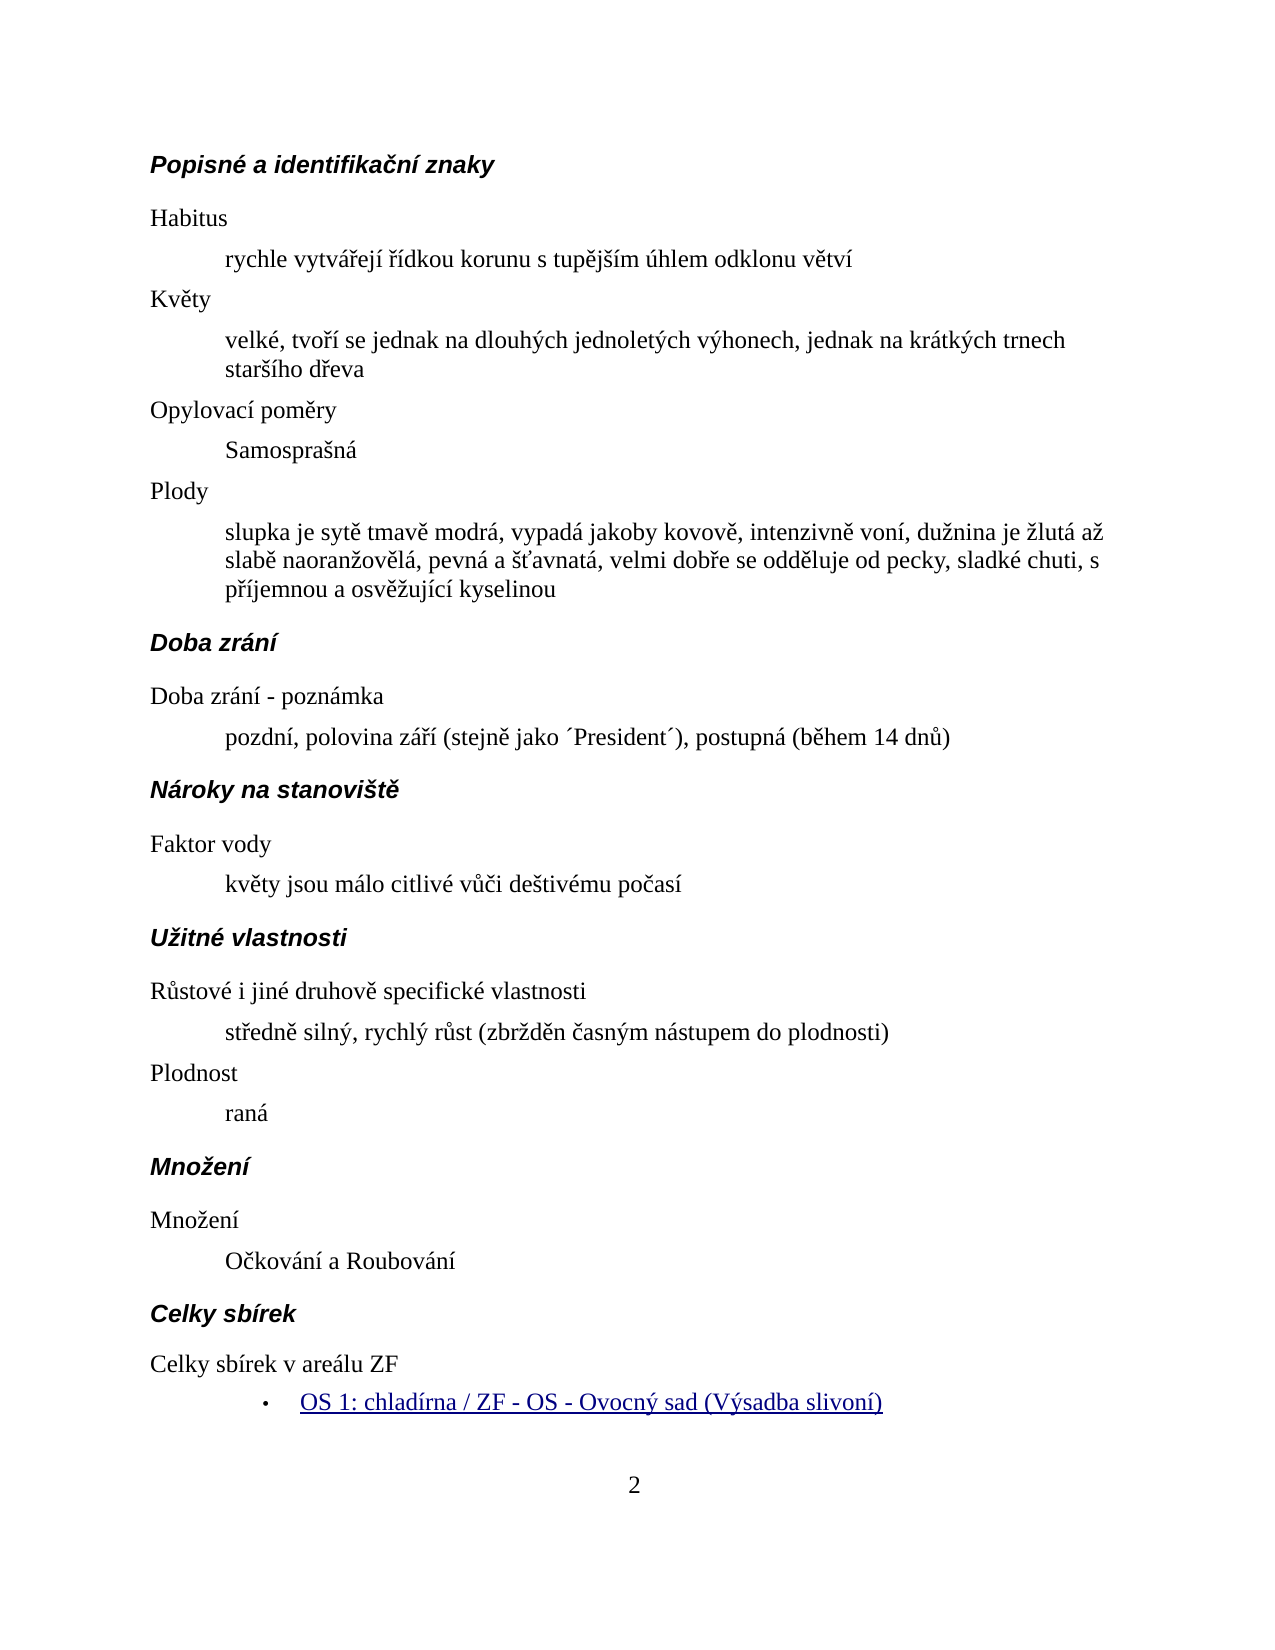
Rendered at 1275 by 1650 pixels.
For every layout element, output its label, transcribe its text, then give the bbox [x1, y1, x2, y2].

subtitle Popisné a identifikační znaky [150, 150, 1125, 178]
text Habitus [150, 203, 1125, 232]
text velké, tvoří se jednak na dlouhých jednoletých výhonech, jednak na krátkých trnech staršího dřeva [225, 325, 1125, 383]
subtitle Celky sbírek [150, 1299, 1125, 1328]
subtitle Doba zrání [150, 628, 1125, 657]
subtitle Užitné vlastnosti [150, 923, 1125, 952]
subtitle Množení [150, 1152, 1125, 1181]
text Plody [150, 476, 1125, 505]
text Samosprašná [225, 435, 1125, 464]
text Množení [150, 1205, 1125, 1234]
text Plodnost [150, 1058, 1125, 1086]
text Očkování a Roubování [225, 1246, 1125, 1274]
text Celky sbírek v areálu ZF [150, 1349, 1125, 1378]
text květy jsou málo citlivé vůči deštivému počasí [225, 869, 1125, 898]
text středně silný, rychlý růst (zbržděn časným nástupem do plodnosti) [225, 1017, 1125, 1046]
text slupka je sytě tmavě modrá, vypadá jakoby kovově, intenzivně voní, dužnina je žlutá až slabě naoranžovělá, pevná a šťavnatá, velmi dobře se odděluje od pecky, sladké chuti, s příjemnou a osvěžující kyselinou [225, 517, 1125, 603]
text Faktor vody [150, 829, 1125, 857]
list OS 1: chladírna / ZF - OS - Ovocný sad (Výsadba slivoní) [262, 1387, 1125, 1416]
text Květy [150, 284, 1125, 313]
text pozdní, polovina září (stejně jako ´President´), postupná (během 14 dnů) [225, 722, 1125, 751]
text Doba zrání - poznámka [150, 681, 1125, 710]
text rychle vytvářejí řídkou korunu s tupějším úhlem odklonu větví [225, 244, 1125, 272]
text Růstové i jiné druhově specifické vlastnosti [150, 976, 1125, 1005]
text raná [225, 1098, 1125, 1127]
text Opylovací poměry [150, 395, 1125, 423]
subtitle Nároky na stanoviště [150, 776, 1125, 804]
